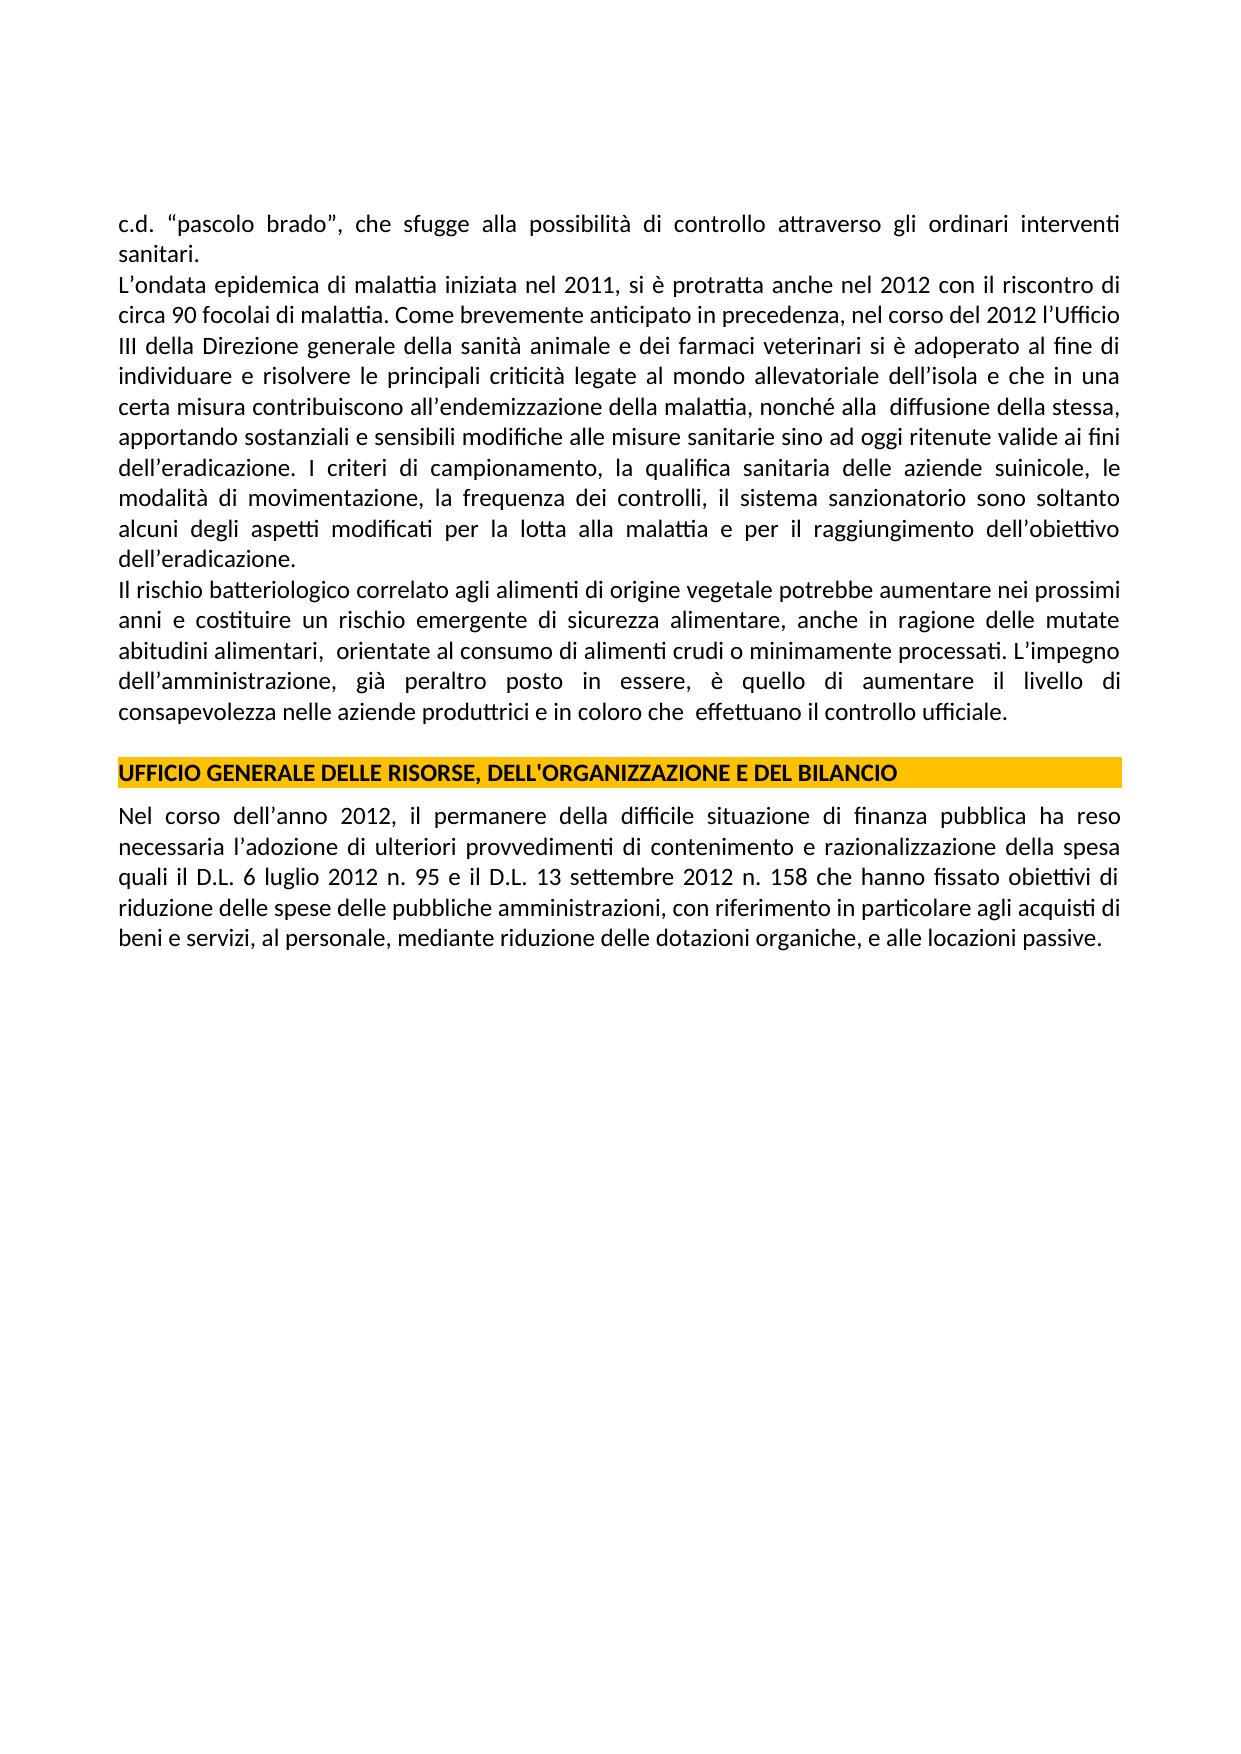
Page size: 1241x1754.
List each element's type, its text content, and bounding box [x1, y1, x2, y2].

text UFFICIO GENERALE DELLE RISORSE, DELL'ORGANIZZAZIONE E DEL BILANCIO [118, 757, 1122, 788]
text L’ondata epidemica di malattia iniziata nel 2011, si è protratta anche nel 2012 con il riscontro di circa 90 focolai di malattia. Come brevemente anticipato in precedenza, nel corso del 2012 l’Ufficio III della Direzione generale della sanità animale e dei farmaci veterinari si è adoperato al fine di individuare e risolvere le principali criticità legate al mondo allevatoriale dell’isola e che in una certa misura contribuiscono all’endemizzazione della malattia, nonché alla diffusione della stessa, apportando sostanziali e sensibili modifiche alle misure sanitarie sino ad oggi ritenute valide ai fini dell’eradicazione. I criteri di campionamento, la qualifica sanitaria delle aziende suinicole, le modalità di movimentazione, la frequenza dei controlli, il sistema sanzionatorio sono soltanto alcuni degli aspetti modificati per la lotta alla malattia e per il raggiungimento dell’obiettivo dell’eradicazione. [118, 269, 1122, 574]
text Nel corso dell’anno 2012, il permanere della difficile situazione di finanza pubblica ha reso necessaria l’adozione di ulteriori provvedimenti di contenimento e razionalizzazione della spesa quali il D.L. 6 luglio 2012 n. 95 e il D.L. 13 settembre 2012 n. 158 che hanno fissato obiettivi di riduzione delle spese delle pubbliche amministrazioni, con riferimento in particolare agli acquisti di beni e servizi, al personale, mediante riduzione delle dotazioni organiche, e alle locazioni passive. [118, 800, 1122, 953]
text Il rischio batteriologico correlato agli alimenti di origine vegetale potrebbe aumentare nei prossimi anni e costituire un rischio emergente di sicurezza alimentare, anche in ragione delle mutate abitudini alimentari, orientate al consumo di alimenti crudi o minimamente processati. L’impegno dell’amministrazione, già peraltro posto in essere, è quello di aumentare il livello di consapevolezza nelle aziende produttrici e in coloro che effettuano il controllo ufficiale. [118, 574, 1122, 727]
text c.d. “pascolo brado”, che sfugge alla possibilità di controllo attraverso gli ordinari interventi sanitari. [118, 208, 1122, 269]
